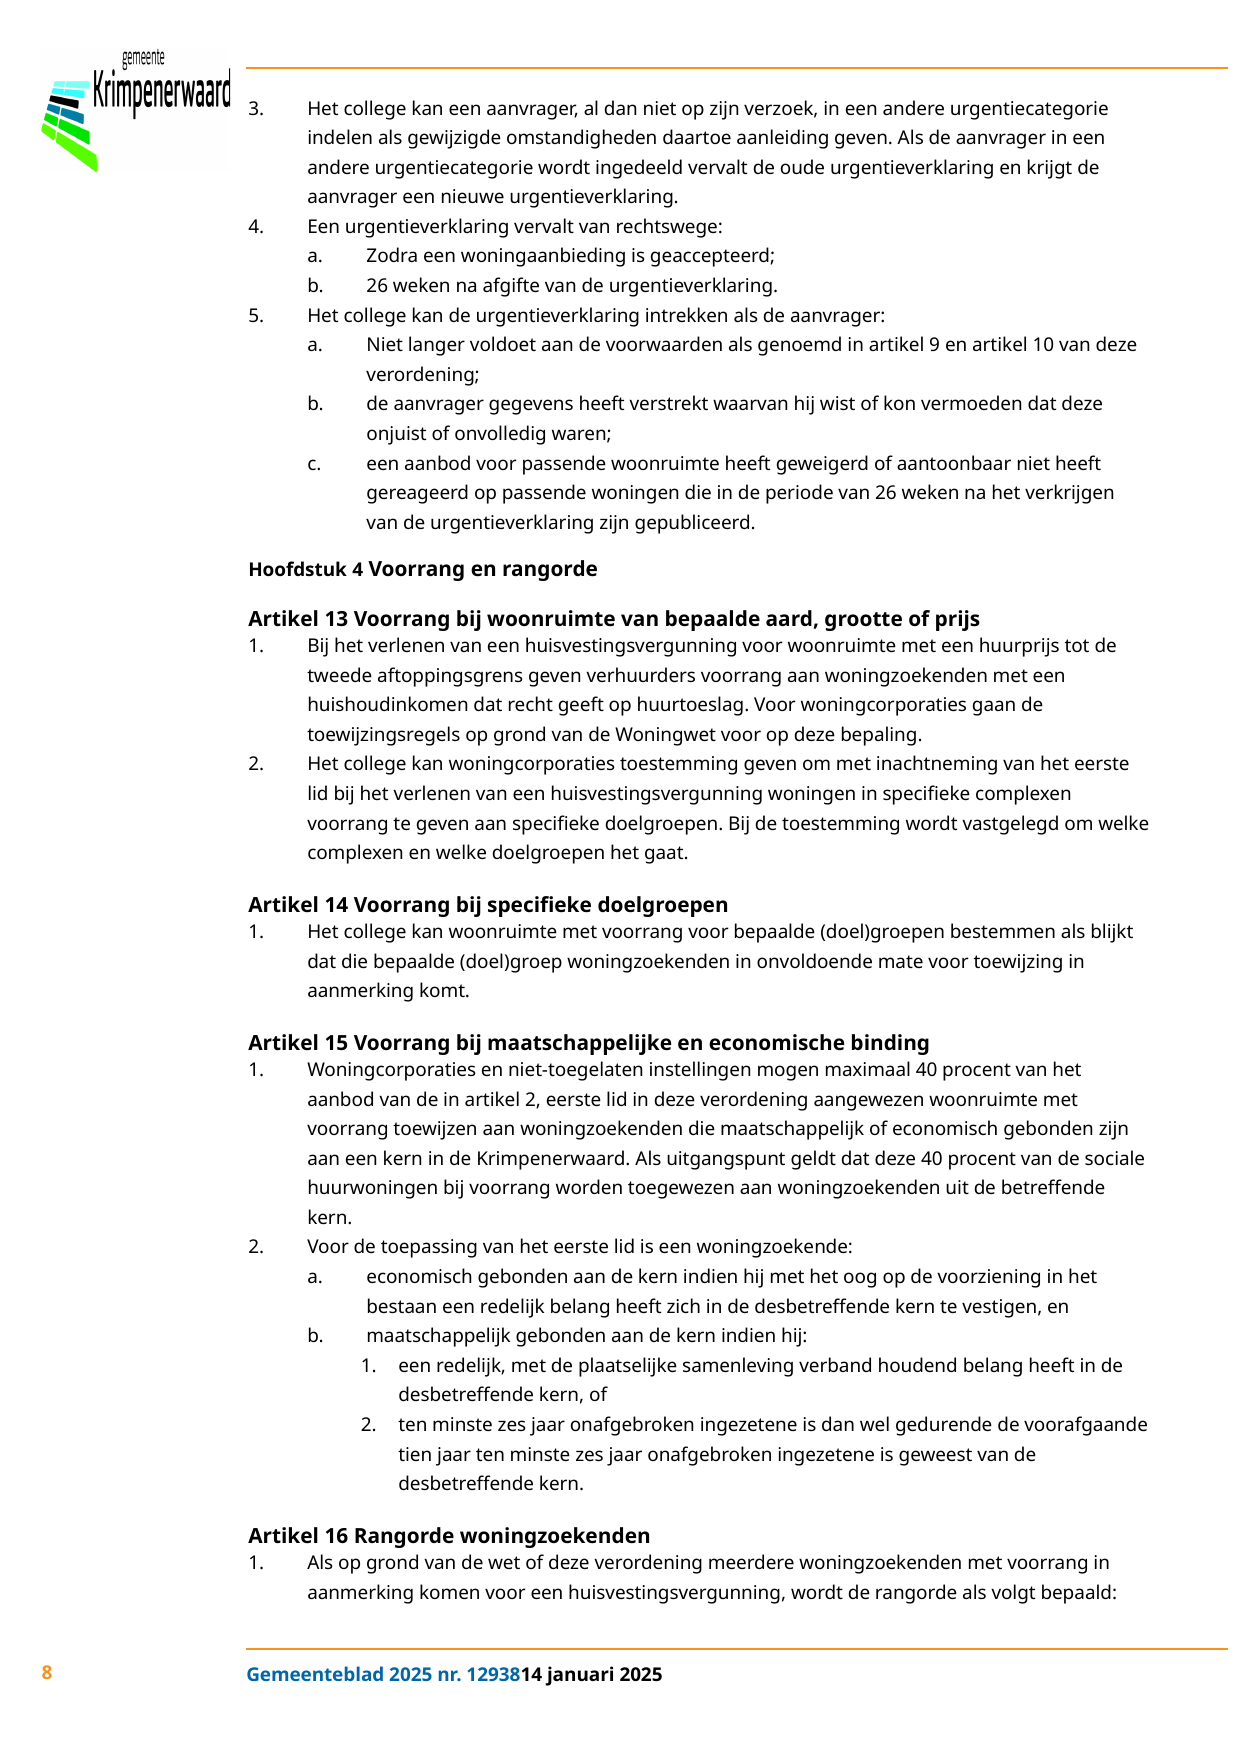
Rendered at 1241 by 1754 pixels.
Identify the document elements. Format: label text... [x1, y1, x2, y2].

text Hoofdstuk 4 Voorrang en rangorde [248, 554, 1152, 583]
list Het college kan woonruimte met voorrang voor bepaalde (doel)groepen bestemmen als blijkt dat die bepaalde (doel)groep woningzoekenden in onvoldoende mate voor toewijzing in aanmerking komt. [248, 918, 1152, 1003]
list Bij het verlenen van een huisvestingsvergunning voor woonruimte met een huurprijs tot de tweede aftoppingsgrens geven verhuurders voorrang aan woningzoekenden met een huishoudinkomen dat recht geeft op huurtoeslag. Voor woningcorporaties gaan de toewijzingsregels op grond van de Woningwet voor op deze bepaling. [248, 632, 1152, 747]
list Het college kan de urgentieverklaring intrekken als de aanvrager: [248, 302, 1152, 328]
list Het college kan een aanvrager, al dan niet op zijn verzoek, in een andere urgentiecategorie indelen als gewijzigde omstandigheden daartoe aanleiding geven. Als de aanvrager in een andere urgentiecategorie wordt ingedeeld vervalt de oude urgentieverklaring en krijgt de aanvrager een nieuwe urgentieverklaring. [248, 95, 1152, 209]
list 26 weken na afgifte van de urgentieverklaring. [307, 272, 1152, 298]
list Voor de toepassing van het eerste lid is een woningzoekende: [248, 1234, 1152, 1259]
text Artikel 16 Rangorde woningzoekenden [248, 1521, 1152, 1549]
text Artikel 15 Voorrang bij maatschappelijke en economische binding [248, 1028, 1152, 1056]
list Als op grond van de wet of deze verordening meerdere woningzoekenden met voorrang in aanmerking komen voor een huisvestingsvergunning, wordt de rangorde als volgt bepaald: [248, 1549, 1152, 1604]
list economisch gebonden aan de kern indien hij met het oog op de voorziening in het bestaan een redelijk belang heeft zich in de desbetreffende kern te vestigen, en [307, 1263, 1152, 1319]
list Een urgentieverklaring vervalt van rechtswege: [248, 213, 1152, 239]
picture [41, 47, 231, 172]
list Zodra een woningaanbieding is geaccepteerd; [307, 243, 1152, 268]
list Woningcorporaties en niet-toegelaten instellingen mogen maximaal 40 procent van het aanbod van de in artikel 2, eerste lid in deze verordening aangewezen woonruimte met voorrang toewijzen aan woningzoekenden die maatschappelijk of economisch gebonden zijn aan een kern in de Krimpenerwaard. Als uitgangspunt geldt dat deze 40 procent van de sociale huurwoningen bij voorrang worden toegewezen aan woningzoekenden uit de betreffende kern. [248, 1056, 1152, 1230]
list maatschappelijk gebonden aan de kern indien hij: [307, 1322, 1152, 1348]
list een redelijk, met de plaatselijke samenleving verband houdend belang heeft in de desbetreffende kern, of [361, 1352, 1152, 1407]
text Artikel 13 Voorrang bij woonruimte van bepaalde aard, grootte of prijs [248, 604, 1152, 632]
list Niet langer voldoet aan de voorwaarden als genoemd in artikel 9 en artikel 10 van deze verordening; [307, 331, 1152, 387]
list Het college kan woningcorporaties toestemming geven om met inachtneming van het eerste lid bij het verlenen van een huisvestingsvergunning woningen in specifieke complexen voorrang te geven aan specifieke doelgroepen. Bij de toestemming wordt vastgelegd om welke complexen en welke doelgroepen het gaat. [248, 751, 1152, 865]
list de aanvrager gegevens heeft verstrekt waarvan hij wist of kon vermoeden dat deze onjuist of onvolledig waren; [307, 391, 1152, 446]
list ten minste zes jaar onafgebroken ingezetene is dan wel gedurende de voorafgaande tien jaar ten minste zes jaar onafgebroken ingezetene is geweest van de desbetreffende kern. [361, 1411, 1152, 1496]
text Artikel 14 Voorrang bij specifieke doelgroepen [248, 890, 1152, 918]
list een aanbod voor passende woonruimte heeft geweigerd of aantoonbaar niet heeft gereageerd op passende woningen die in de periode van 26 weken na het verkrijgen van de urgentieverklaring zijn gepubliceerd. [307, 450, 1152, 535]
